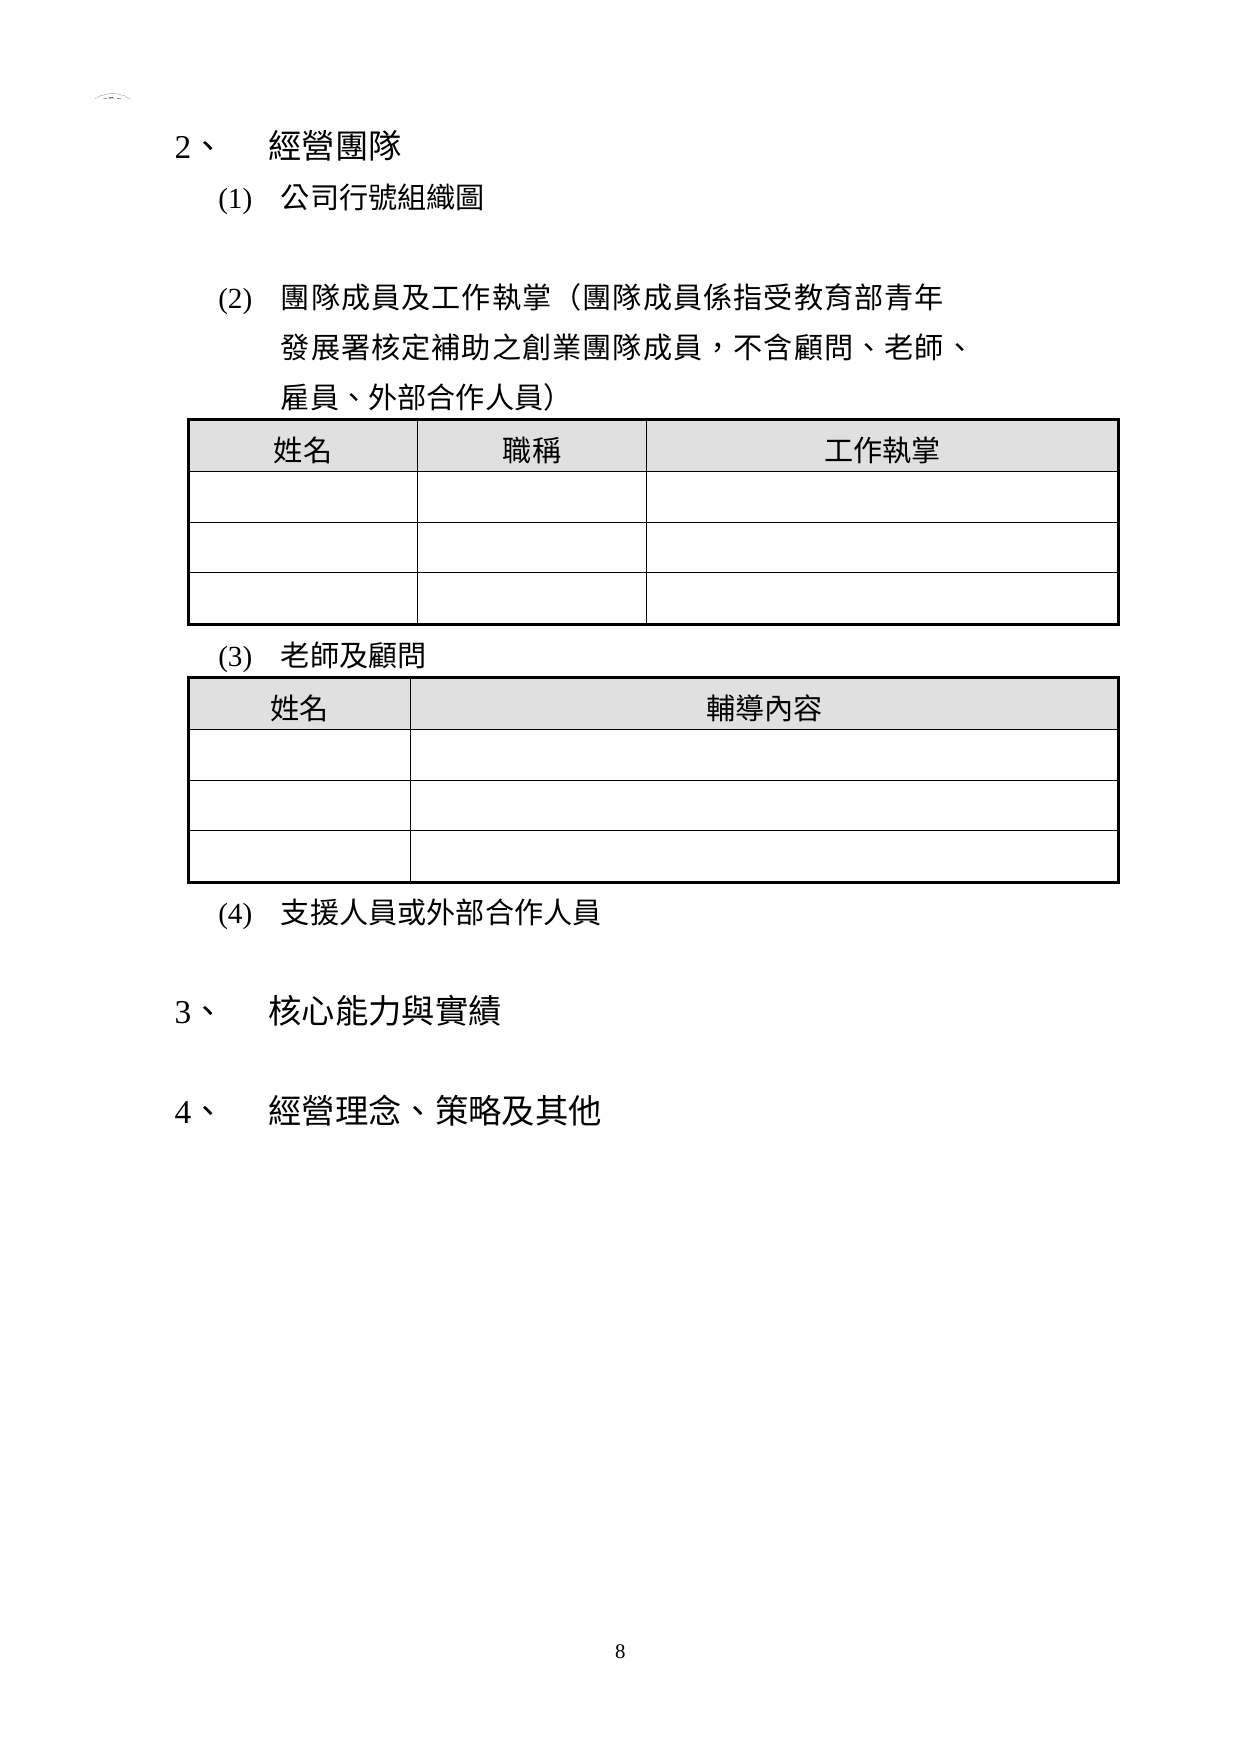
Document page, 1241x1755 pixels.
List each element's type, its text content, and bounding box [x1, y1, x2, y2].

list 團隊成員及工作執掌（團隊成員係指受教育部青年發展署核定補助之創業團隊成員，不含顧問、老師、雇員、外部合作人員） [218, 268, 945, 418]
table_cell [190, 730, 410, 779]
list 經營團隊 [118, 118, 1122, 168]
list 支援人員或外部合作人員 [218, 884, 945, 934]
table_cell [190, 781, 410, 830]
table_cell [418, 472, 646, 522]
table_cell [190, 831, 410, 881]
table_cell [190, 472, 417, 522]
table_cell [411, 781, 1117, 830]
table_cell [647, 523, 1117, 572]
table_header 姓名 [190, 421, 417, 471]
table_header 工作執掌 [647, 421, 1117, 471]
list 核心能力與實績 [118, 984, 945, 1034]
table_cell [418, 573, 646, 623]
list 經營理念、策略及其他 [118, 1084, 945, 1134]
table_cell [647, 472, 1117, 522]
table_header 姓名 [190, 679, 410, 729]
table_cell [647, 573, 1117, 623]
table_cell [411, 831, 1117, 881]
table_header 輔導內容 [411, 679, 1117, 729]
table_cell [411, 730, 1117, 779]
table_cell [418, 523, 646, 572]
table_cell [190, 573, 417, 623]
table_cell [190, 523, 417, 572]
list 老師及顧問 [218, 626, 945, 676]
list 公司行號組織圖 [218, 168, 945, 218]
table_header 職稱 [418, 421, 646, 471]
